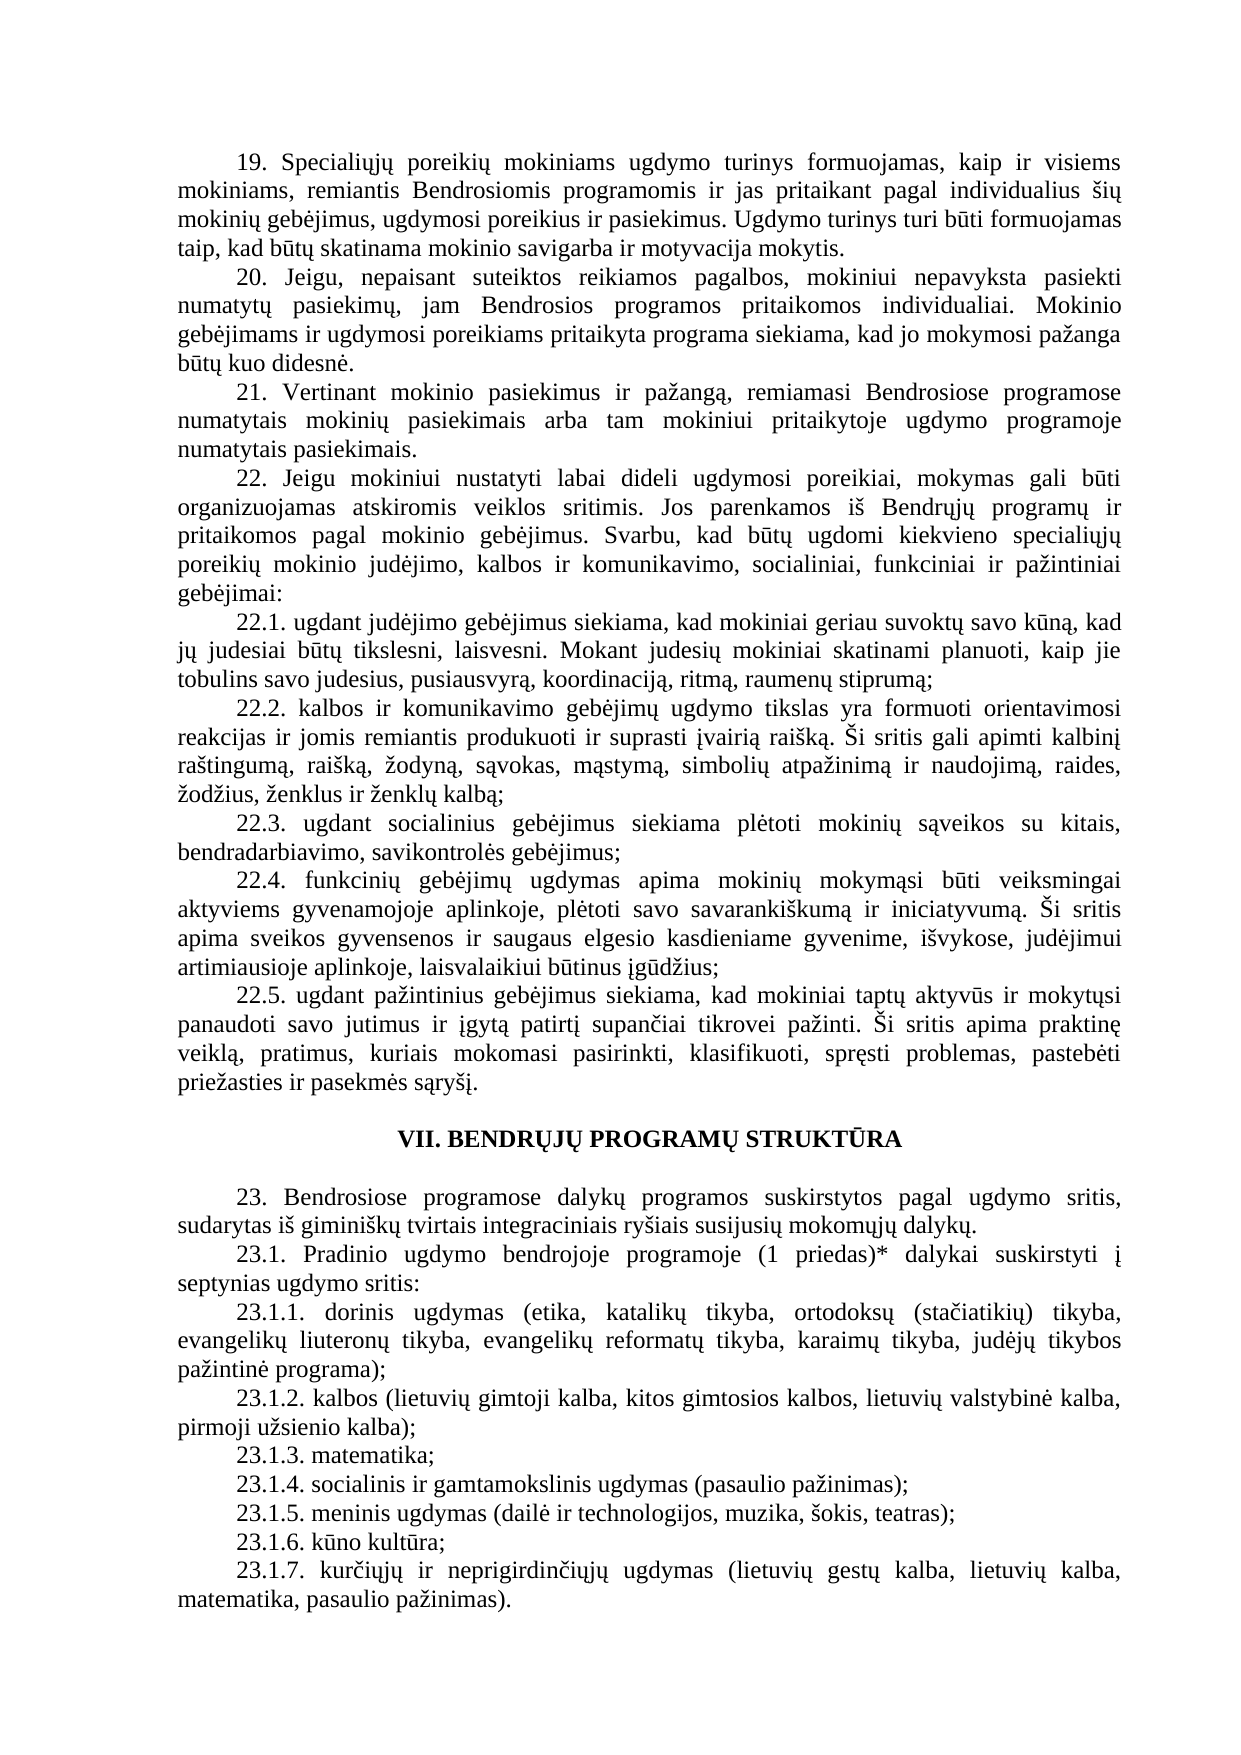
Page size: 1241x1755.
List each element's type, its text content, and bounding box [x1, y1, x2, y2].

text 23.1.3. matematika; [177, 1441, 1122, 1469]
text 20. Jeigu, nepaisant suteiktos reikiamos pagalbos, mokiniui nepavyksta pasiekti numatytų pasiekimų, jam Bendrosios programos pritaikomos individualiai. Mokinio gebėjimams ir ugdymosi poreikiams pritaikyta programa siekiama, kad jo mokymosi pažanga būtų kuo didesnė. [177, 262, 1122, 377]
text 22.3. ugdant socialinius gebėjimus siekiama plėtoti mokinių sąveikos su kitais, bendradarbiavimo, savikontrolės gebėjimus; [177, 808, 1122, 866]
text 22.2. kalbos ir komunikavimo gebėjimų ugdymo tikslas yra formuoti orientavimosi reakcijas ir jomis remiantis produkuoti ir suprasti įvairią raišką. Ši sritis gali apimti kalbinį raštingumą, raišką, žodyną, sąvokas, mąstymą, simbolių atpažinimą ir naudojimą, raides, žodžius, ženklus ir ženklų kalbą; [177, 693, 1122, 808]
text 23.1.1. dorinis ugdymas (etika, katalikų tikyba, ortodoksų (stačiatikių) tikyba, evangelikų liuteronų tikyba, evangelikų reformatų tikyba, karaimų tikyba, judėjų tikybos pažintinė programa); [177, 1297, 1122, 1383]
text 21. Vertinant mokinio pasiekimus ir pažangą, remiamasi Bendrosiose programose numatytais mokinių pasiekimais arba tam mokiniui pritaikytoje ugdymo programoje numatytais pasiekimais. [177, 377, 1122, 463]
text VII. BENDRŲJŲ PROGRAMŲ STRUKTŪRA [177, 1124, 1122, 1153]
text 22.1. ugdant judėjimo gebėjimus siekiama, kad mokiniai geriau suvoktų savo kūną, kad jų judesiai būtų tikslesni, laisvesni. Mokant judesių mokiniai skatinami planuoti, kaip jie tobulins savo judesius, pusiausvyrą, koordinaciją, ritmą, raumenų stiprumą; [177, 607, 1122, 693]
text 23.1.7. kurčiųjų ir neprigirdinčiųjų ugdymas (lietuvių gestų kalba, lietuvių kalba, matematika, pasaulio pažinimas). [177, 1556, 1122, 1613]
text 22.4. funkcinių gebėjimų ugdymas apima mokinių mokymąsi būti veiksmingai aktyviems gyvenamojoje aplinkoje, plėtoti savo savarankiškumą ir iniciatyvumą. Ši sritis apima sveikos gyvensenos ir saugaus elgesio kasdieniame gyvenime, išvykose, judėjimui artimiausioje aplinkoje, laisvalaikiui būtinus įgūdžius; [177, 866, 1122, 981]
text 19. Specialiųjų poreikių mokiniams ugdymo turinys formuojamas, kaip ir visiems mokiniams, remiantis Bendrosiomis programomis ir jas pritaikant pagal individualius šių mokinių gebėjimus, ugdymosi poreikius ir pasiekimus. Ugdymo turinys turi būti formuojamas taip, kad būtų skatinama mokinio savigarba ir motyvacija mokytis. [177, 147, 1122, 262]
text 22.5. ugdant pažintinius gebėjimus siekiama, kad mokiniai taptų aktyvūs ir mokytųsi panaudoti savo jutimus ir įgytą patirtį supančiai tikrovei pažinti. Ši sritis apima praktinę veiklą, pratimus, kuriais mokomasi pasirinkti, klasifikuoti, spręsti problemas, pastebėti priežasties ir pasekmės sąryšį. [177, 981, 1122, 1096]
text 23.1.5. meninis ugdymas (dailė ir technologijos, muzika, šokis, teatras); [177, 1498, 1122, 1527]
text 23.1.6. kūno kultūra; [177, 1527, 1122, 1556]
text 23.1.2. kalbos (lietuvių gimtoji kalba, kitos gimtosios kalbos, lietuvių valstybinė kalba, pirmoji užsienio kalba); [177, 1383, 1122, 1441]
text 23. Bendrosiose programose dalykų programos suskirstytos pagal ugdymo sritis, sudarytas iš giminiškų tvirtais integraciniais ryšiais susijusių mokomųjų dalykų. [177, 1182, 1122, 1239]
text 23.1. Pradinio ugdymo bendrojoje programoje (1 priedas)* dalykai suskirstyti į septynias ugdymo sritis: [177, 1239, 1122, 1297]
text 22. Jeigu mokiniui nustatyti labai dideli ugdymosi poreikiai, mokymas gali būti organizuojamas atskiromis veiklos sritimis. Jos parenkamos iš Bendrųjų programų ir pritaikomos pagal mokinio gebėjimus. Svarbu, kad būtų ugdomi kiekvieno specialiųjų poreikių mokinio judėjimo, kalbos ir komunikavimo, socialiniai, funkciniai ir pažintiniai gebėjimai: [177, 463, 1122, 607]
text 23.1.4. socialinis ir gamtamokslinis ugdymas (pasaulio pažinimas); [177, 1469, 1122, 1498]
